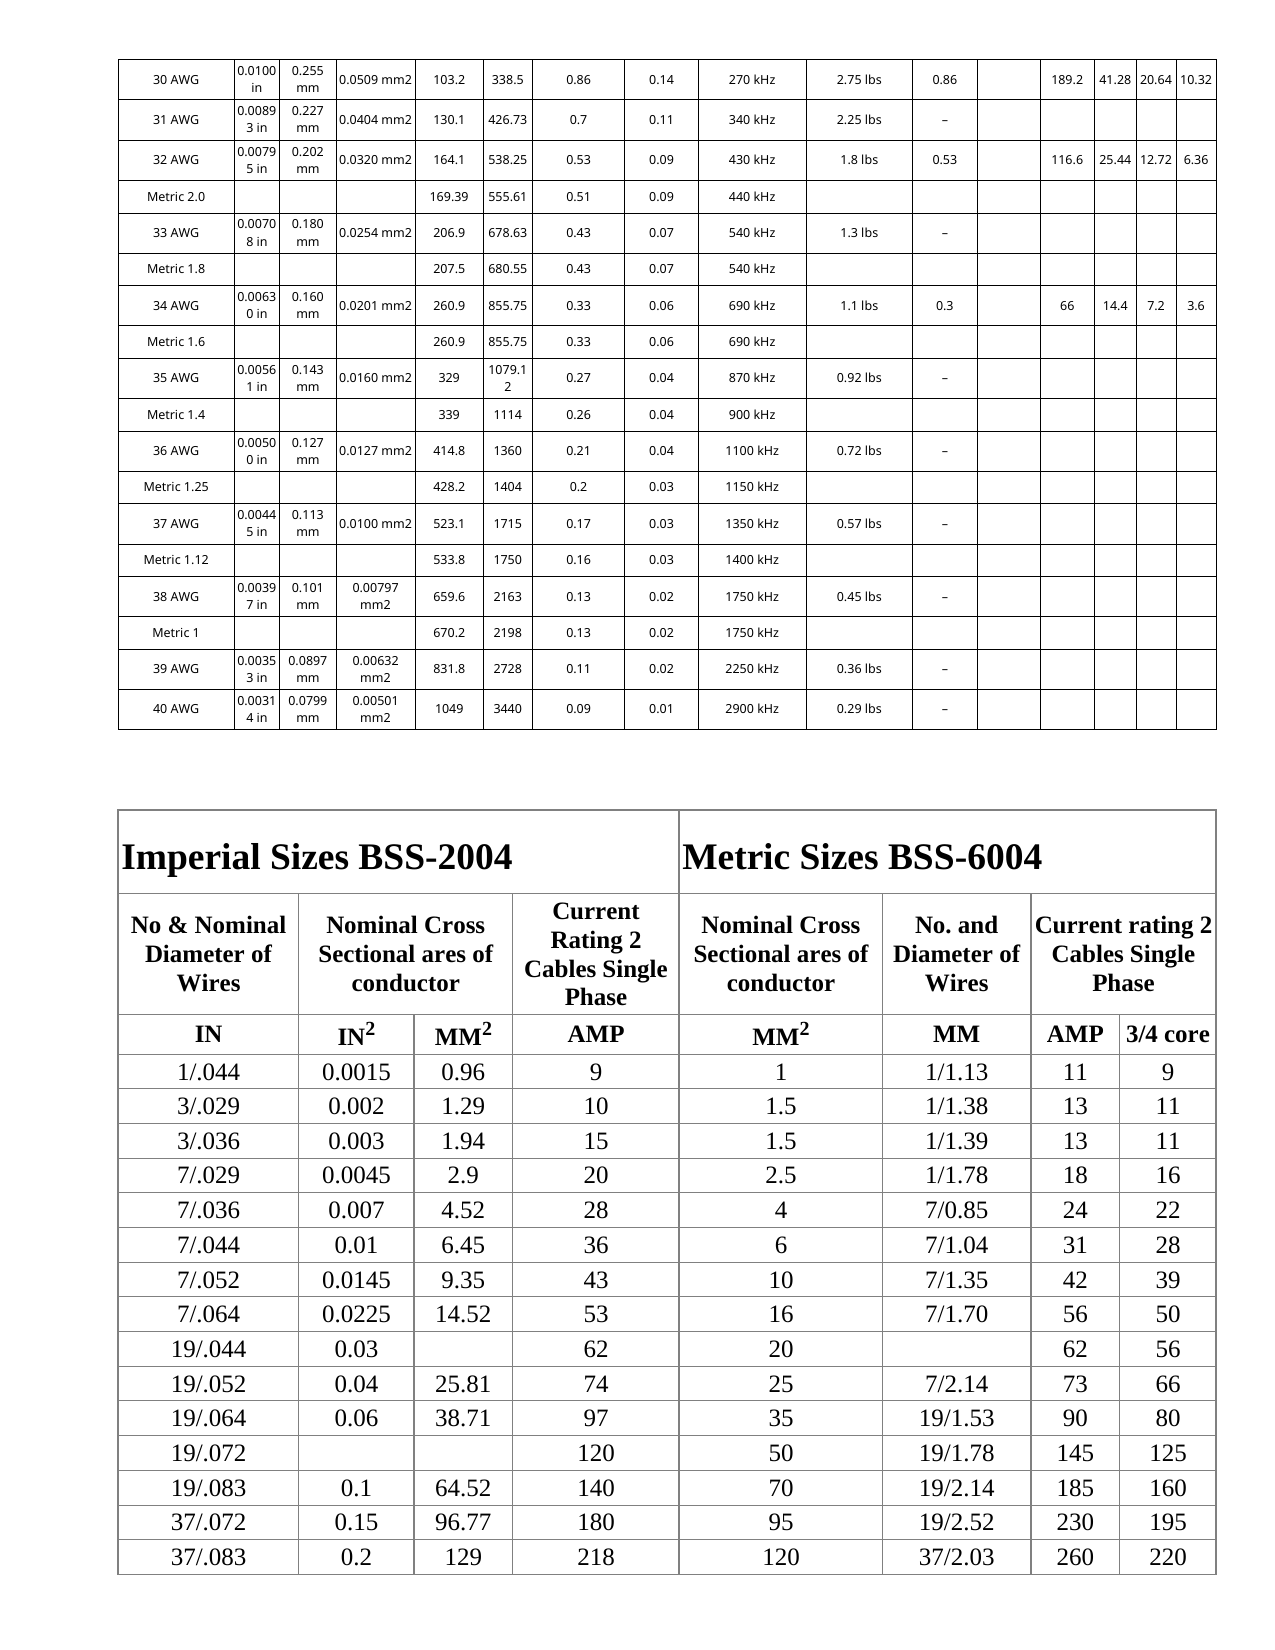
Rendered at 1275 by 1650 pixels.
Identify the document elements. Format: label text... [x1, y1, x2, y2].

table_cell 0.00500 in [235, 432, 279, 471]
table_cell 90 [1032, 1401, 1119, 1435]
table_cell 7/1.04 [883, 1228, 1030, 1262]
table_cell [280, 617, 336, 649]
table_cell 19/.044 [119, 1332, 298, 1366]
table_cell 20 [680, 1332, 882, 1366]
table_cell 0.14 [625, 60, 698, 99]
table_cell [1095, 254, 1136, 285]
table_cell 0.1 [299, 1471, 413, 1504]
table_cell 0.02 [625, 650, 698, 689]
table_cell [1041, 432, 1094, 471]
table_cell [1041, 545, 1094, 576]
table_cell 0.43 [533, 254, 624, 285]
table_cell [807, 181, 912, 212]
table_cell 6 [680, 1228, 882, 1262]
table_cell 2.5 [680, 1159, 882, 1192]
table_cell 0.15 [299, 1506, 413, 1539]
table_cell [1177, 100, 1216, 140]
table_cell 0.0320 mm2 [337, 141, 415, 180]
table_cell 56 [1120, 1332, 1215, 1366]
table_cell [1137, 545, 1176, 576]
table_cell 0.51 [533, 181, 624, 212]
table_cell [807, 545, 912, 576]
table_cell [807, 254, 912, 285]
table_cell 0.0897 mm [280, 650, 336, 689]
table_cell 0.0045 [299, 1159, 413, 1192]
table_cell [1137, 617, 1176, 649]
table_cell [1041, 504, 1094, 543]
table_cell 0.00630 in [235, 286, 279, 325]
table_cell 329 [416, 359, 483, 398]
table_cell – [913, 100, 977, 140]
table_cell 70 [680, 1471, 882, 1504]
table_cell [807, 617, 912, 649]
table_cell 680.55 [484, 254, 532, 285]
table_cell 4 [680, 1193, 882, 1227]
table_cell Current Rating 2 Cables Single Phase [513, 894, 678, 1014]
table_cell 340 kHz [699, 100, 806, 140]
table_cell 0.11 [625, 100, 698, 140]
table_cell 4.52 [415, 1193, 512, 1227]
table_cell 690 kHz [699, 286, 806, 325]
table_cell 0.2 [533, 472, 624, 503]
table_cell 0.07 [625, 214, 698, 253]
table_cell Metric 1 [119, 617, 234, 649]
table_cell [913, 254, 977, 285]
table_cell 53 [513, 1297, 678, 1331]
table_cell No. and Diameter of Wires [883, 894, 1030, 1014]
table_cell 0.3 [913, 286, 977, 325]
table_cell 3440 [484, 690, 532, 729]
table_cell 22 [1120, 1193, 1215, 1227]
table_cell 0.03 [299, 1332, 413, 1366]
table_cell 1750 [484, 545, 532, 576]
table_cell 16 [1120, 1159, 1215, 1192]
table_cell [1137, 399, 1176, 431]
table_cell [1137, 326, 1176, 358]
table_cell [280, 181, 336, 212]
table_cell 0.16 [533, 545, 624, 576]
table_cell [1177, 254, 1216, 285]
table_cell 0.92 lbs [807, 359, 912, 398]
table_cell 0.160 mm [280, 286, 336, 325]
table_cell 0.36 lbs [807, 650, 912, 689]
table_cell 43 [513, 1263, 678, 1296]
table_cell [1041, 181, 1094, 212]
table_cell 659.6 [416, 577, 483, 616]
table_cell [1095, 359, 1136, 398]
table_cell 9 [513, 1055, 678, 1088]
table_cell IN [119, 1015, 298, 1053]
table_cell 440 kHz [699, 181, 806, 212]
table_cell 19/.052 [119, 1367, 298, 1400]
table_cell 260.9 [416, 286, 483, 325]
table_cell 10 [680, 1263, 882, 1296]
table_cell 3/.036 [119, 1124, 298, 1158]
table_cell 0.86 [913, 60, 977, 99]
table_cell 0.0404 mm2 [337, 100, 415, 140]
table_cell 218 [513, 1540, 678, 1574]
table_cell 62 [513, 1332, 678, 1366]
table_cell [235, 326, 279, 358]
table_cell [978, 214, 1040, 253]
table_cell 1.3 lbs [807, 214, 912, 253]
table_cell 39 AWG [119, 650, 234, 689]
table_cell [1095, 432, 1136, 471]
table_cell 1.29 [415, 1089, 512, 1123]
table_cell [1137, 254, 1176, 285]
table_cell 0.255 mm [280, 60, 336, 99]
table_cell 0.13 [533, 617, 624, 649]
table_cell Metric 1.25 [119, 472, 234, 503]
table_cell [235, 399, 279, 431]
table_cell 0.0254 mm2 [337, 214, 415, 253]
table_cell – [913, 504, 977, 543]
table_cell [978, 326, 1040, 358]
table_cell MM2 [415, 1015, 512, 1053]
table_cell 260 [1032, 1540, 1119, 1574]
table_cell [1177, 359, 1216, 398]
table_cell 533.8 [416, 545, 483, 576]
table_cell 0.007 [299, 1193, 413, 1227]
table_cell [978, 577, 1040, 616]
table_cell 0.002 [299, 1089, 413, 1123]
table_cell [807, 326, 912, 358]
table_cell [1095, 399, 1136, 431]
table_cell 207.5 [416, 254, 483, 285]
table_cell [1177, 617, 1216, 649]
table_cell 0.04 [625, 432, 698, 471]
table_cell 7/.029 [119, 1159, 298, 1192]
table_cell 11 [1120, 1124, 1215, 1158]
table_cell [912, 730, 977, 762]
table_cell 0.0127 mm2 [337, 432, 415, 471]
table_cell [913, 326, 977, 358]
table_cell [1041, 399, 1094, 431]
table_cell 339 [416, 399, 483, 431]
table_cell 12.72 [1137, 141, 1176, 180]
table_cell [1095, 577, 1136, 616]
table_cell 7/.044 [119, 1228, 298, 1262]
table_cell [280, 254, 336, 285]
table_cell 1.94 [415, 1124, 512, 1158]
table_cell [337, 617, 415, 649]
table_cell [280, 399, 336, 431]
table_header Metric Sizes BSS-6004 [680, 811, 1215, 893]
table_cell 523.1 [416, 504, 483, 543]
table_cell 2.9 [415, 1159, 512, 1192]
table_cell 1404 [484, 472, 532, 503]
table_cell 120 [680, 1540, 882, 1574]
table_cell 169.39 [416, 181, 483, 212]
table_cell 1400 kHz [699, 545, 806, 576]
table_cell 180 [513, 1506, 678, 1539]
table_cell 20 [513, 1159, 678, 1192]
table_cell 19/.083 [119, 1471, 298, 1504]
table_cell 0.11 [533, 650, 624, 689]
table_cell [234, 730, 279, 762]
table_cell [913, 472, 977, 503]
table_cell 0.00893 in [235, 100, 279, 140]
table_cell [978, 60, 1040, 99]
table_cell [1137, 359, 1176, 398]
table_cell [978, 286, 1040, 325]
table_cell 28 [513, 1193, 678, 1227]
table_cell 6.36 [1177, 141, 1216, 180]
table_cell 129 [415, 1540, 512, 1574]
table_cell 0.07 [625, 254, 698, 285]
table_cell 19/.072 [119, 1436, 298, 1470]
table_cell IN2 [299, 1015, 413, 1053]
table_cell 855.75 [484, 326, 532, 358]
table_cell [235, 545, 279, 576]
table_cell [978, 100, 1040, 140]
table_cell 0.202 mm [280, 141, 336, 180]
table_cell 430 kHz [699, 141, 806, 180]
table_cell 2198 [484, 617, 532, 649]
table_cell [978, 504, 1040, 543]
table_cell 0.003 [299, 1124, 413, 1158]
table_cell 0.113 mm [280, 504, 336, 543]
table_cell 15 [513, 1124, 678, 1158]
table_cell 3/.029 [119, 1089, 298, 1123]
table_cell 0.2 [299, 1540, 413, 1574]
table_cell 0.09 [625, 181, 698, 212]
table_cell [913, 399, 977, 431]
table_cell [1041, 100, 1094, 140]
table_cell 116.6 [1041, 141, 1094, 180]
table_cell 56 [1032, 1297, 1119, 1331]
table_cell [235, 617, 279, 649]
table_cell 38.71 [415, 1401, 512, 1435]
table_cell [1041, 650, 1094, 689]
table_cell 0.00632 mm2 [337, 650, 415, 689]
table_cell 66 [1041, 286, 1094, 325]
table_cell 0.72 lbs [807, 432, 912, 471]
table_cell 28 [1120, 1228, 1215, 1262]
table_cell No & Nominal Diameter of Wires [119, 894, 298, 1014]
table_cell [118, 730, 234, 762]
table_cell 0.06 [625, 326, 698, 358]
table_cell [624, 730, 698, 762]
table_cell – [913, 577, 977, 616]
table_cell [415, 1436, 512, 1470]
table_cell 220 [1120, 1540, 1215, 1574]
table_cell [1095, 690, 1136, 729]
table_cell 855.75 [484, 286, 532, 325]
table_cell 74 [513, 1367, 678, 1400]
table_cell 0.57 lbs [807, 504, 912, 543]
table_cell [337, 399, 415, 431]
table_cell 0.53 [533, 141, 624, 180]
table_cell 9 [1120, 1055, 1215, 1088]
table_cell [1177, 399, 1216, 431]
table_cell [1041, 577, 1094, 616]
table_cell 7/.052 [119, 1263, 298, 1296]
table_cell 9.35 [415, 1263, 512, 1296]
table_cell [235, 181, 279, 212]
table_cell Metric 1.8 [119, 254, 234, 285]
table_cell [1095, 617, 1136, 649]
table_header Imperial Sizes BSS-2004 [119, 811, 678, 893]
table_cell 31 AWG [119, 100, 234, 140]
table_cell [1177, 472, 1216, 503]
table_cell 7/1.35 [883, 1263, 1030, 1296]
table_cell 10 [513, 1089, 678, 1123]
table_cell 0.143 mm [280, 359, 336, 398]
table_cell [807, 472, 912, 503]
table_cell 32 AWG [119, 141, 234, 180]
table_cell 0.0160 mm2 [337, 359, 415, 398]
table_cell 870 kHz [699, 359, 806, 398]
table_cell 1/1.38 [883, 1089, 1030, 1123]
table_cell 80 [1120, 1401, 1215, 1435]
table_cell MM2 [680, 1015, 882, 1053]
table_cell [978, 399, 1040, 431]
table_cell [1094, 730, 1136, 762]
table_cell Nominal Cross Sectional ares of conductor [680, 894, 882, 1014]
table_cell 38 AWG [119, 577, 234, 616]
table_cell [978, 545, 1040, 576]
table_cell [1095, 545, 1136, 576]
table_cell 6.45 [415, 1228, 512, 1262]
table_cell 0.04 [625, 359, 698, 398]
table_cell 31 [1032, 1228, 1119, 1262]
table_cell 2163 [484, 577, 532, 616]
table_cell Current rating 2 Cables Single Phase [1032, 894, 1215, 1014]
table_cell 0.00314 in [235, 690, 279, 729]
table_cell 0.00445 in [235, 504, 279, 543]
table_cell 39 [1120, 1263, 1215, 1296]
table_cell 0.00795 in [235, 141, 279, 180]
table_cell 7/0.85 [883, 1193, 1030, 1227]
table_cell 0.29 lbs [807, 690, 912, 729]
table_cell [1177, 545, 1216, 576]
table_cell 555.61 [484, 181, 532, 212]
table_cell 0.26 [533, 399, 624, 431]
table_cell 19/1.78 [883, 1436, 1030, 1470]
table_cell [978, 472, 1040, 503]
table_cell [337, 254, 415, 285]
table_cell 36 AWG [119, 432, 234, 471]
table_cell [1095, 214, 1136, 253]
table_cell 2.25 lbs [807, 100, 912, 140]
table_cell 7/2.14 [883, 1367, 1030, 1400]
table_cell 0.03 [625, 472, 698, 503]
table_cell [1137, 504, 1176, 543]
table_cell [280, 730, 336, 762]
table_cell 73 [1032, 1367, 1119, 1400]
table_cell 1079.12 [484, 359, 532, 398]
table_cell 0.180 mm [280, 214, 336, 253]
table_cell [1095, 100, 1136, 140]
table_cell [1041, 326, 1094, 358]
table_cell 16 [680, 1297, 882, 1331]
table_cell 35 AWG [119, 359, 234, 398]
table_cell 0.27 [533, 359, 624, 398]
table_cell [235, 472, 279, 503]
table_cell [280, 545, 336, 576]
table_cell 1.8 lbs [807, 141, 912, 180]
table_cell 140 [513, 1471, 678, 1504]
table_cell 1750 kHz [699, 617, 806, 649]
table_cell 0.21 [533, 432, 624, 471]
table_cell 0.03 [625, 504, 698, 543]
table_cell 50 [680, 1436, 882, 1470]
table_cell 0.0799 mm [280, 690, 336, 729]
table_cell 0.127 mm [280, 432, 336, 471]
table_cell 670.2 [416, 617, 483, 649]
table_cell – [913, 214, 977, 253]
table_cell [1095, 472, 1136, 503]
table_cell 0.02 [625, 617, 698, 649]
table_cell [913, 181, 977, 212]
table_cell 0.0100 in [235, 60, 279, 99]
table_cell [1041, 690, 1094, 729]
table_cell AMP [1032, 1015, 1119, 1053]
table_cell 426.73 [484, 100, 532, 140]
table_cell 0.01 [625, 690, 698, 729]
table_cell [978, 432, 1040, 471]
table_cell 0.96 [415, 1055, 512, 1088]
table_cell [698, 730, 806, 762]
table_cell 35 [680, 1401, 882, 1435]
table_cell 1100 kHz [699, 432, 806, 471]
table_cell 62 [1032, 1332, 1119, 1366]
table_cell 1.5 [680, 1124, 882, 1158]
table_cell [1136, 730, 1176, 762]
table_cell 0.00708 in [235, 214, 279, 253]
table_cell 0.43 [533, 214, 624, 253]
table_cell [1137, 577, 1176, 616]
table_cell 96.77 [415, 1506, 512, 1539]
table_cell [978, 617, 1040, 649]
table_cell 538.25 [484, 141, 532, 180]
table_cell [978, 141, 1040, 180]
table_cell 25.81 [415, 1367, 512, 1400]
table_cell 42 [1032, 1263, 1119, 1296]
table_cell 0.45 lbs [807, 577, 912, 616]
table_cell 30 AWG [119, 60, 234, 99]
table_cell 0.09 [533, 690, 624, 729]
table_cell [807, 399, 912, 431]
table_cell [1177, 326, 1216, 358]
table_cell 97 [513, 1401, 678, 1435]
table_cell [913, 617, 977, 649]
table_cell [978, 254, 1040, 285]
table_cell – [913, 650, 977, 689]
table_cell [913, 545, 977, 576]
table_cell 120 [513, 1436, 678, 1470]
table_cell [1137, 472, 1176, 503]
table_cell Metric 1.4 [119, 399, 234, 431]
table_cell 37/.083 [119, 1540, 298, 1574]
table_cell [280, 326, 336, 358]
table_cell [1095, 326, 1136, 358]
table_cell 260.9 [416, 326, 483, 358]
table_cell 0.0015 [299, 1055, 413, 1088]
table_cell 50 [1120, 1297, 1215, 1331]
table_cell 540 kHz [699, 254, 806, 285]
table_cell 24 [1032, 1193, 1119, 1227]
table_cell Metric 2.0 [119, 181, 234, 212]
table_cell [1177, 181, 1216, 212]
table_cell – [913, 359, 977, 398]
table_cell 34 AWG [119, 286, 234, 325]
table_cell 7/.064 [119, 1297, 298, 1331]
table_cell 95 [680, 1506, 882, 1539]
table_cell [299, 1436, 413, 1470]
table_cell 189.2 [1041, 60, 1094, 99]
table_cell [1040, 730, 1094, 762]
table_cell [1177, 504, 1216, 543]
table_cell 37/2.03 [883, 1540, 1030, 1574]
table_cell 900 kHz [699, 399, 806, 431]
table_cell 64.52 [415, 1471, 512, 1504]
table_cell [533, 730, 624, 762]
table_cell 0.0509 mm2 [337, 60, 415, 99]
table_cell Metric 1.6 [119, 326, 234, 358]
table_cell 0.03 [625, 545, 698, 576]
table_cell 1/1.13 [883, 1055, 1030, 1088]
table_cell [1095, 181, 1136, 212]
table_cell Metric 1.12 [119, 545, 234, 576]
table_cell 0.0100 mm2 [337, 504, 415, 543]
table_cell 13 [1032, 1124, 1119, 1158]
table_cell [1095, 650, 1136, 689]
table_cell 0.33 [533, 286, 624, 325]
table_cell 1114 [484, 399, 532, 431]
table_cell 25 [680, 1367, 882, 1400]
table_cell [806, 730, 912, 762]
table_cell 230 [1032, 1506, 1119, 1539]
table_cell 1150 kHz [699, 472, 806, 503]
table_cell [1041, 472, 1094, 503]
table_cell 0.0145 [299, 1263, 413, 1296]
table_cell [1041, 254, 1094, 285]
table_cell 0.33 [533, 326, 624, 358]
table_cell [1177, 214, 1216, 253]
table_cell [1177, 432, 1216, 471]
table_cell [1137, 690, 1176, 729]
table_cell – [913, 690, 977, 729]
table_cell [1177, 577, 1216, 616]
table_cell 19/1.53 [883, 1401, 1030, 1435]
table_cell [337, 472, 415, 503]
table_cell [235, 254, 279, 285]
table_cell 0.86 [533, 60, 624, 99]
table_cell 0.00501 mm2 [337, 690, 415, 729]
table_cell 0.53 [913, 141, 977, 180]
table_cell [415, 730, 483, 762]
table_cell [978, 359, 1040, 398]
table_cell 0.0225 [299, 1297, 413, 1331]
table_cell 14.4 [1095, 286, 1136, 325]
table_cell 1350 kHz [699, 504, 806, 543]
table_cell 195 [1120, 1506, 1215, 1539]
table_cell 0.04 [625, 399, 698, 431]
table_cell 20.64 [1137, 60, 1176, 99]
table_cell [1176, 730, 1216, 762]
table_cell 19/2.52 [883, 1506, 1030, 1539]
table_cell 19/2.14 [883, 1471, 1030, 1504]
table_cell 690 kHz [699, 326, 806, 358]
table_cell [337, 181, 415, 212]
table_cell [1041, 214, 1094, 253]
table_cell 0.00397 in [235, 577, 279, 616]
table_cell [1137, 181, 1176, 212]
table_cell [1137, 432, 1176, 471]
table_cell 0.02 [625, 577, 698, 616]
table_cell [336, 730, 415, 762]
table_cell [1177, 690, 1216, 729]
table_cell 1.1 lbs [807, 286, 912, 325]
table_cell 0.06 [299, 1401, 413, 1435]
table_cell 206.9 [416, 214, 483, 253]
table_cell 0.09 [625, 141, 698, 180]
table_cell [337, 326, 415, 358]
table_cell 1715 [484, 504, 532, 543]
table_cell 164.1 [416, 141, 483, 180]
table_cell 0.17 [533, 504, 624, 543]
table_cell 2250 kHz [699, 650, 806, 689]
table_cell 130.1 [416, 100, 483, 140]
table_cell 7/1.70 [883, 1297, 1030, 1331]
table_cell MM [883, 1015, 1030, 1053]
table_cell 33 AWG [119, 214, 234, 253]
table_cell 0.04 [299, 1367, 413, 1400]
table_cell 40 AWG [119, 690, 234, 729]
table_cell [978, 690, 1040, 729]
table_cell [415, 1332, 512, 1366]
table_cell 13 [1032, 1089, 1119, 1123]
table_cell 19/.064 [119, 1401, 298, 1435]
table_cell 414.8 [416, 432, 483, 471]
table_cell 0.101 mm [280, 577, 336, 616]
table_cell 1 [680, 1055, 882, 1088]
table_cell 0.13 [533, 577, 624, 616]
table_cell 3/4 core [1120, 1015, 1215, 1053]
table_cell [1137, 650, 1176, 689]
table_cell [337, 545, 415, 576]
table_cell 3.6 [1177, 286, 1216, 325]
table_cell [280, 472, 336, 503]
table_cell 0.00797 mm2 [337, 577, 415, 616]
table_cell [1137, 214, 1176, 253]
table_cell 428.2 [416, 472, 483, 503]
table_cell 160 [1120, 1471, 1215, 1504]
table_cell 37/.072 [119, 1506, 298, 1539]
table_cell [483, 730, 532, 762]
table_cell 1/.044 [119, 1055, 298, 1088]
table_cell AMP [513, 1015, 678, 1053]
table_cell 10.32 [1177, 60, 1216, 99]
table_cell 0.7 [533, 100, 624, 140]
table_cell 25.44 [1095, 141, 1136, 180]
table_cell [978, 650, 1040, 689]
table_cell [1137, 100, 1176, 140]
table_cell 185 [1032, 1471, 1119, 1504]
table_cell 7/.036 [119, 1193, 298, 1227]
table_cell 0.227 mm [280, 100, 336, 140]
table_cell 0.00561 in [235, 359, 279, 398]
table_cell 11 [1120, 1089, 1215, 1123]
table_cell 831.8 [416, 650, 483, 689]
table_cell 1049 [416, 690, 483, 729]
table_cell 36 [513, 1228, 678, 1262]
table_cell 0.00353 in [235, 650, 279, 689]
table_cell 1/1.78 [883, 1159, 1030, 1192]
table_cell 11 [1032, 1055, 1119, 1088]
table_cell 1360 [484, 432, 532, 471]
table_cell 2900 kHz [699, 690, 806, 729]
table_cell 14.52 [415, 1297, 512, 1331]
table_cell 1750 kHz [699, 577, 806, 616]
table_cell 338.5 [484, 60, 532, 99]
table_cell 125 [1120, 1436, 1215, 1470]
table_cell [883, 1332, 1030, 1366]
table_cell 270 kHz [699, 60, 806, 99]
table_cell 37 AWG [119, 504, 234, 543]
table_cell [1177, 650, 1216, 689]
table_cell 7.2 [1137, 286, 1176, 325]
table_cell 1.5 [680, 1089, 882, 1123]
table_cell – [913, 432, 977, 471]
table_cell 66 [1120, 1367, 1215, 1400]
table_cell 103.2 [416, 60, 483, 99]
table_cell [978, 181, 1040, 212]
table_cell 2.75 lbs [807, 60, 912, 99]
table_cell 678.63 [484, 214, 532, 253]
table_cell 41.28 [1095, 60, 1136, 99]
table_cell [1041, 617, 1094, 649]
table_cell 1/1.39 [883, 1124, 1030, 1158]
table_cell [1095, 504, 1136, 543]
table_cell 0.06 [625, 286, 698, 325]
table_cell 2728 [484, 650, 532, 689]
table_cell 0.0201 mm2 [337, 286, 415, 325]
table_cell 18 [1032, 1159, 1119, 1192]
table_cell 540 kHz [699, 214, 806, 253]
table_cell 0.01 [299, 1228, 413, 1262]
table_cell [977, 730, 1040, 762]
table_cell Nominal Cross Sectional ares of conductor [299, 894, 512, 1014]
table_cell 145 [1032, 1436, 1119, 1470]
table_cell [1041, 359, 1094, 398]
